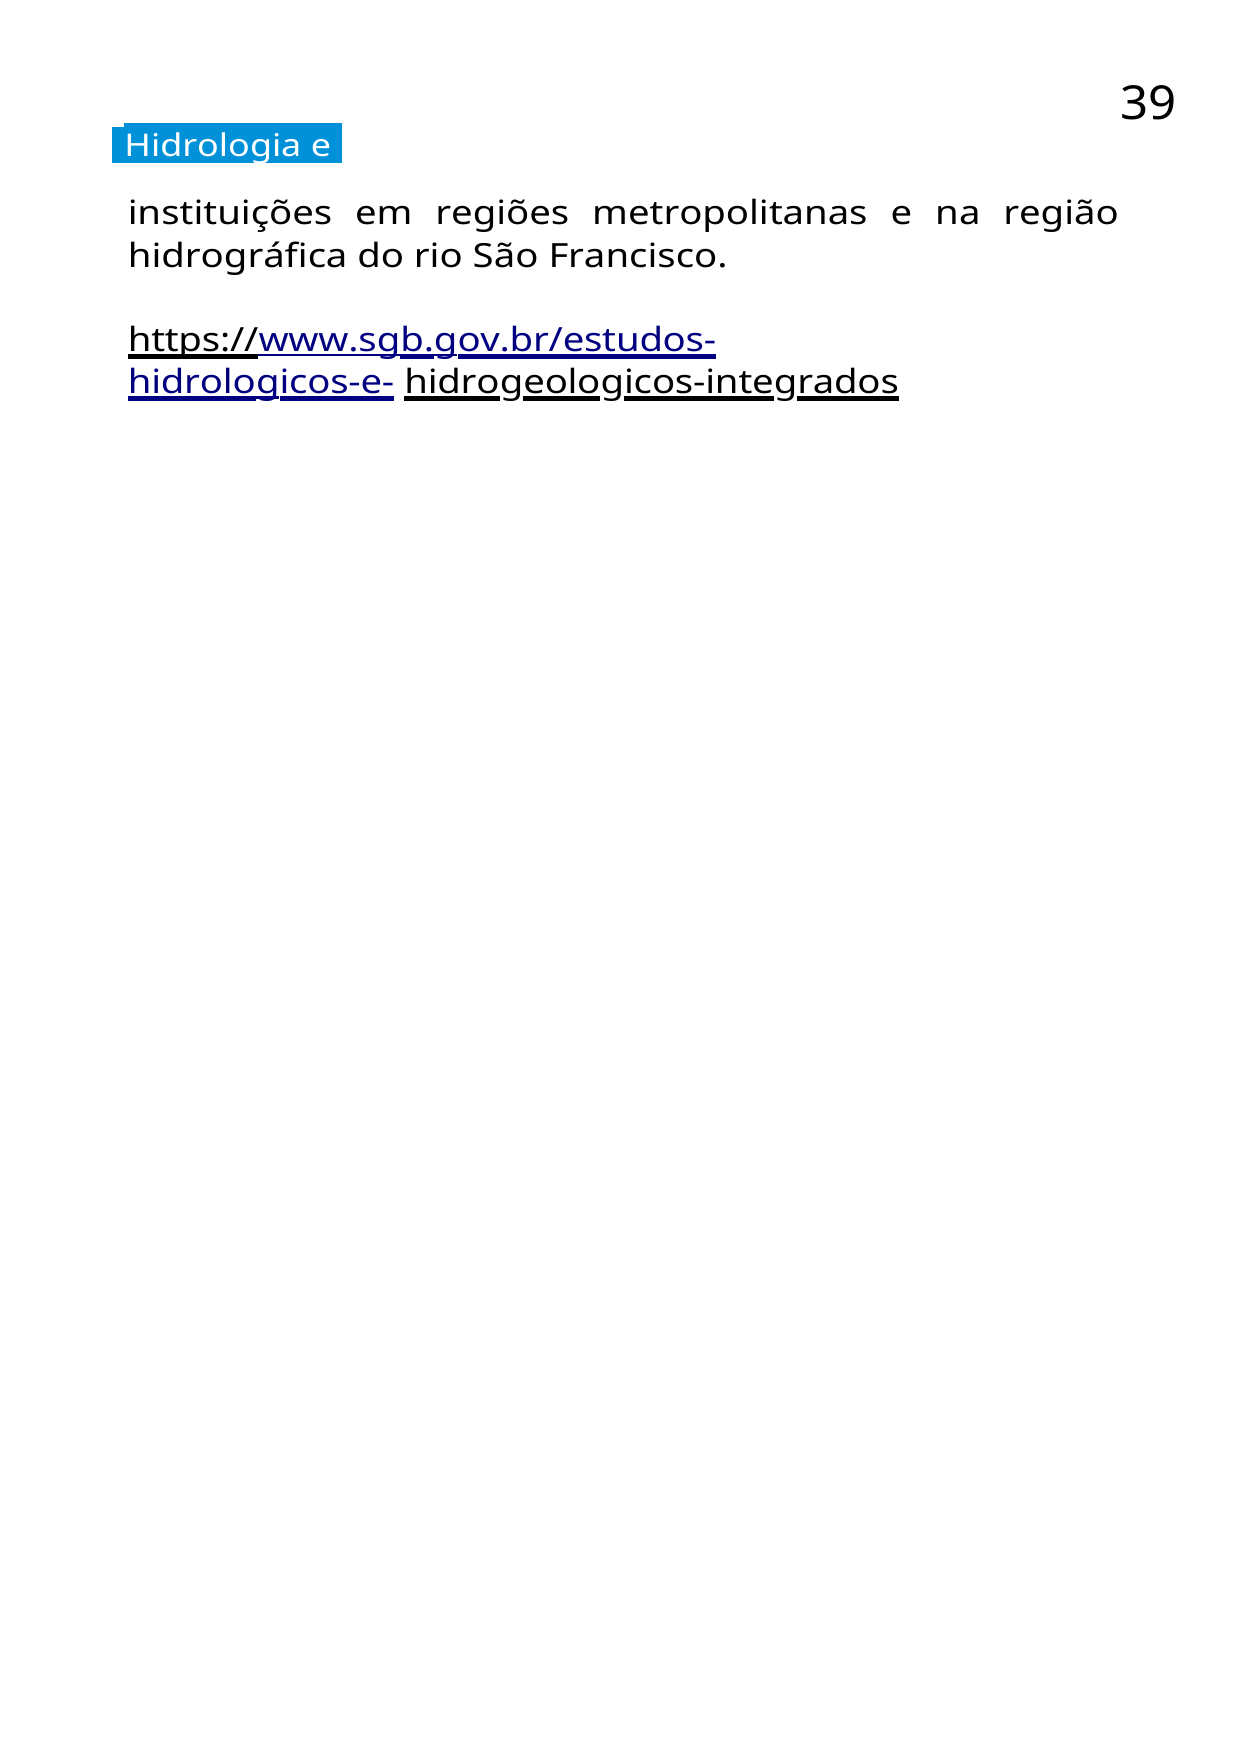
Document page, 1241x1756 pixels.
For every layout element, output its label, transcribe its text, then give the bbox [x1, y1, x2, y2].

text https://www.sgb.gov.br/estudos-hidrologicos-e- hidrogeologicos-integrados [128, 317, 940, 404]
text instituições em regiões metropolitanas e na região hidrográfica do rio São Francisco. [128, 190, 1121, 277]
